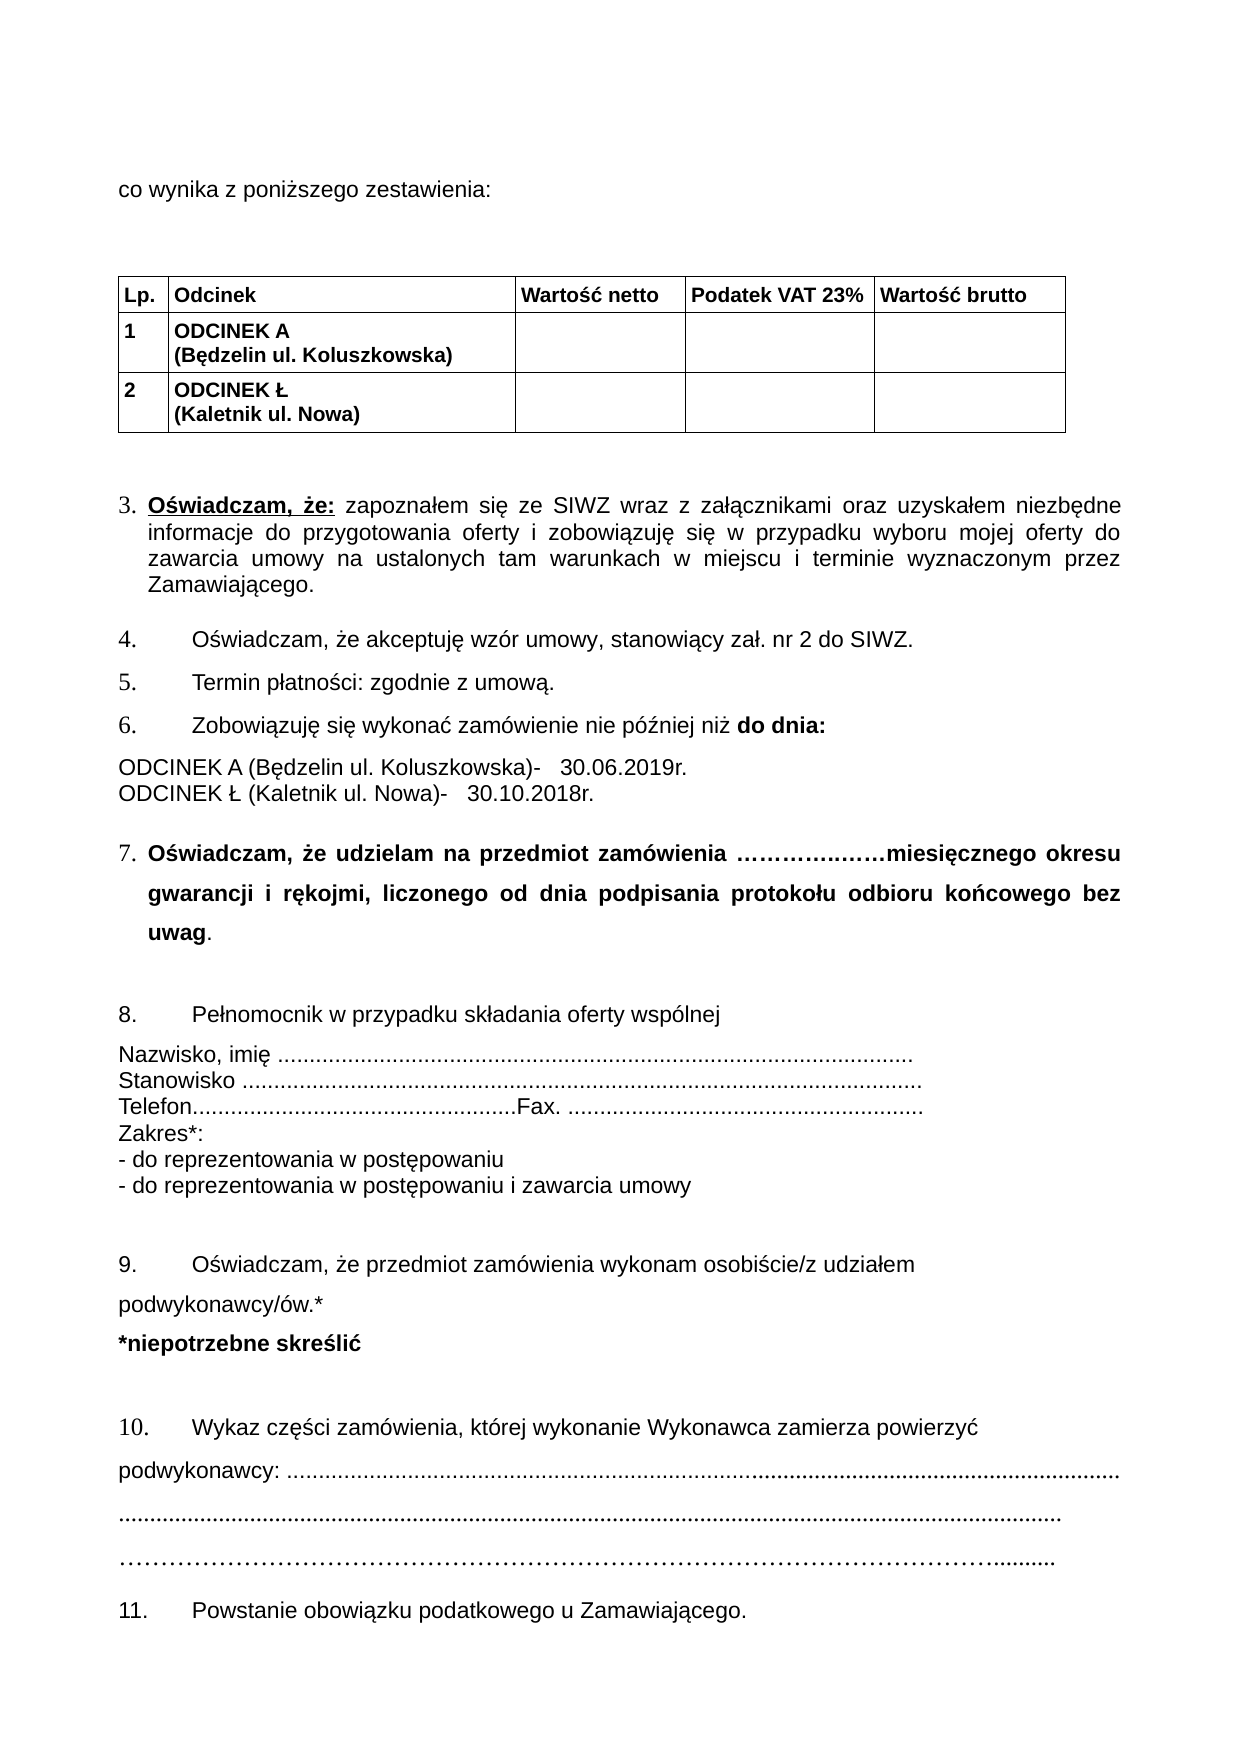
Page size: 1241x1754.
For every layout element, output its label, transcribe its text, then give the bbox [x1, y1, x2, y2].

text ODCINEK Ł (Kaletnik ul. Nowa)- 30.10.2018r. [118, 780, 1122, 806]
list Oświadczam, że przedmiot zamówienia wykonam osobiście/z udziałem podwykonawcy/ów.* [118, 1251, 1122, 1317]
text *niepotrzebne skreślić [118, 1330, 1122, 1357]
list Powstanie obowiązku podatkowego u Zamawiającego. [118, 1597, 1122, 1624]
table_cell [875, 313, 1065, 372]
list Zobowiązuję się wykonać zamówienie nie później niż do dnia: [118, 710, 1122, 739]
table_header Lp. [119, 277, 168, 312]
table_cell [516, 313, 685, 372]
list Wykaz części zamówienia, której wykonanie Wykonawca zamierza powierzyć podwykonawcy: ...........................................................................................................................................................................................................................................................................................…………………………………………………………………………………………….......... [118, 1412, 1122, 1570]
table_cell [516, 373, 685, 432]
list Oświadczam, że: zapoznałem się ze SIWZ wraz z załącznikami oraz uzyskałem niezbędne informacje do przygotowania oferty i zobowiązuję się w przypadku wyboru mojej oferty do zawarcia umowy na ustalonych tam warunkach w miejscu i terminie wyznaczonym przez Zamawiającego. [118, 490, 1122, 598]
table_cell [686, 313, 874, 372]
text ODCINEK A (Będzelin ul. Koluszkowska)- 30.06.2019r. [118, 753, 1122, 780]
table_header Odcinek [169, 277, 515, 312]
table_cell ODCINEK Ł (Kaletnik ul. Nowa) [169, 373, 515, 432]
table_cell [686, 373, 874, 432]
text Nazwisko, imię .................................................................................................... [118, 1041, 1122, 1067]
text co wynika z poniższego zestawienia: [118, 176, 1122, 202]
table_cell 1 [119, 313, 168, 372]
table_header Wartość brutto [875, 277, 1065, 312]
table_header Podatek VAT 23% [686, 277, 874, 312]
table_header Wartość netto [516, 277, 685, 312]
text Telefon...................................................Fax. ........................................................ [118, 1093, 1122, 1120]
text - do reprezentowania w postępowaniu [118, 1146, 1122, 1172]
list Oświadczam, że akceptuję wzór umowy, stanowiący zał. nr 2 do SIWZ. [118, 624, 1122, 653]
list Oświadczam, że udzielam na przedmiot zamówienia …………..……miesięcznego okresu gwarancji i rękojmi, liczonego od dnia podpisania protokołu odbioru końcowego bez uwag. [118, 838, 1122, 946]
table_cell 2 [119, 373, 168, 432]
text Zakres*: [118, 1120, 1122, 1146]
table_cell ODCINEK A (Będzelin ul. Koluszkowska) [169, 313, 515, 372]
list Pełnomocnik w przypadku składania oferty wspólnej [118, 1001, 1122, 1027]
list Termin płatności: zgodnie z umową. [118, 667, 1122, 696]
table_cell [875, 373, 1065, 432]
text Stanowisko ........................................................................................................... [118, 1067, 1122, 1093]
text - do reprezentowania w postępowaniu i zawarcia umowy [118, 1172, 1122, 1199]
